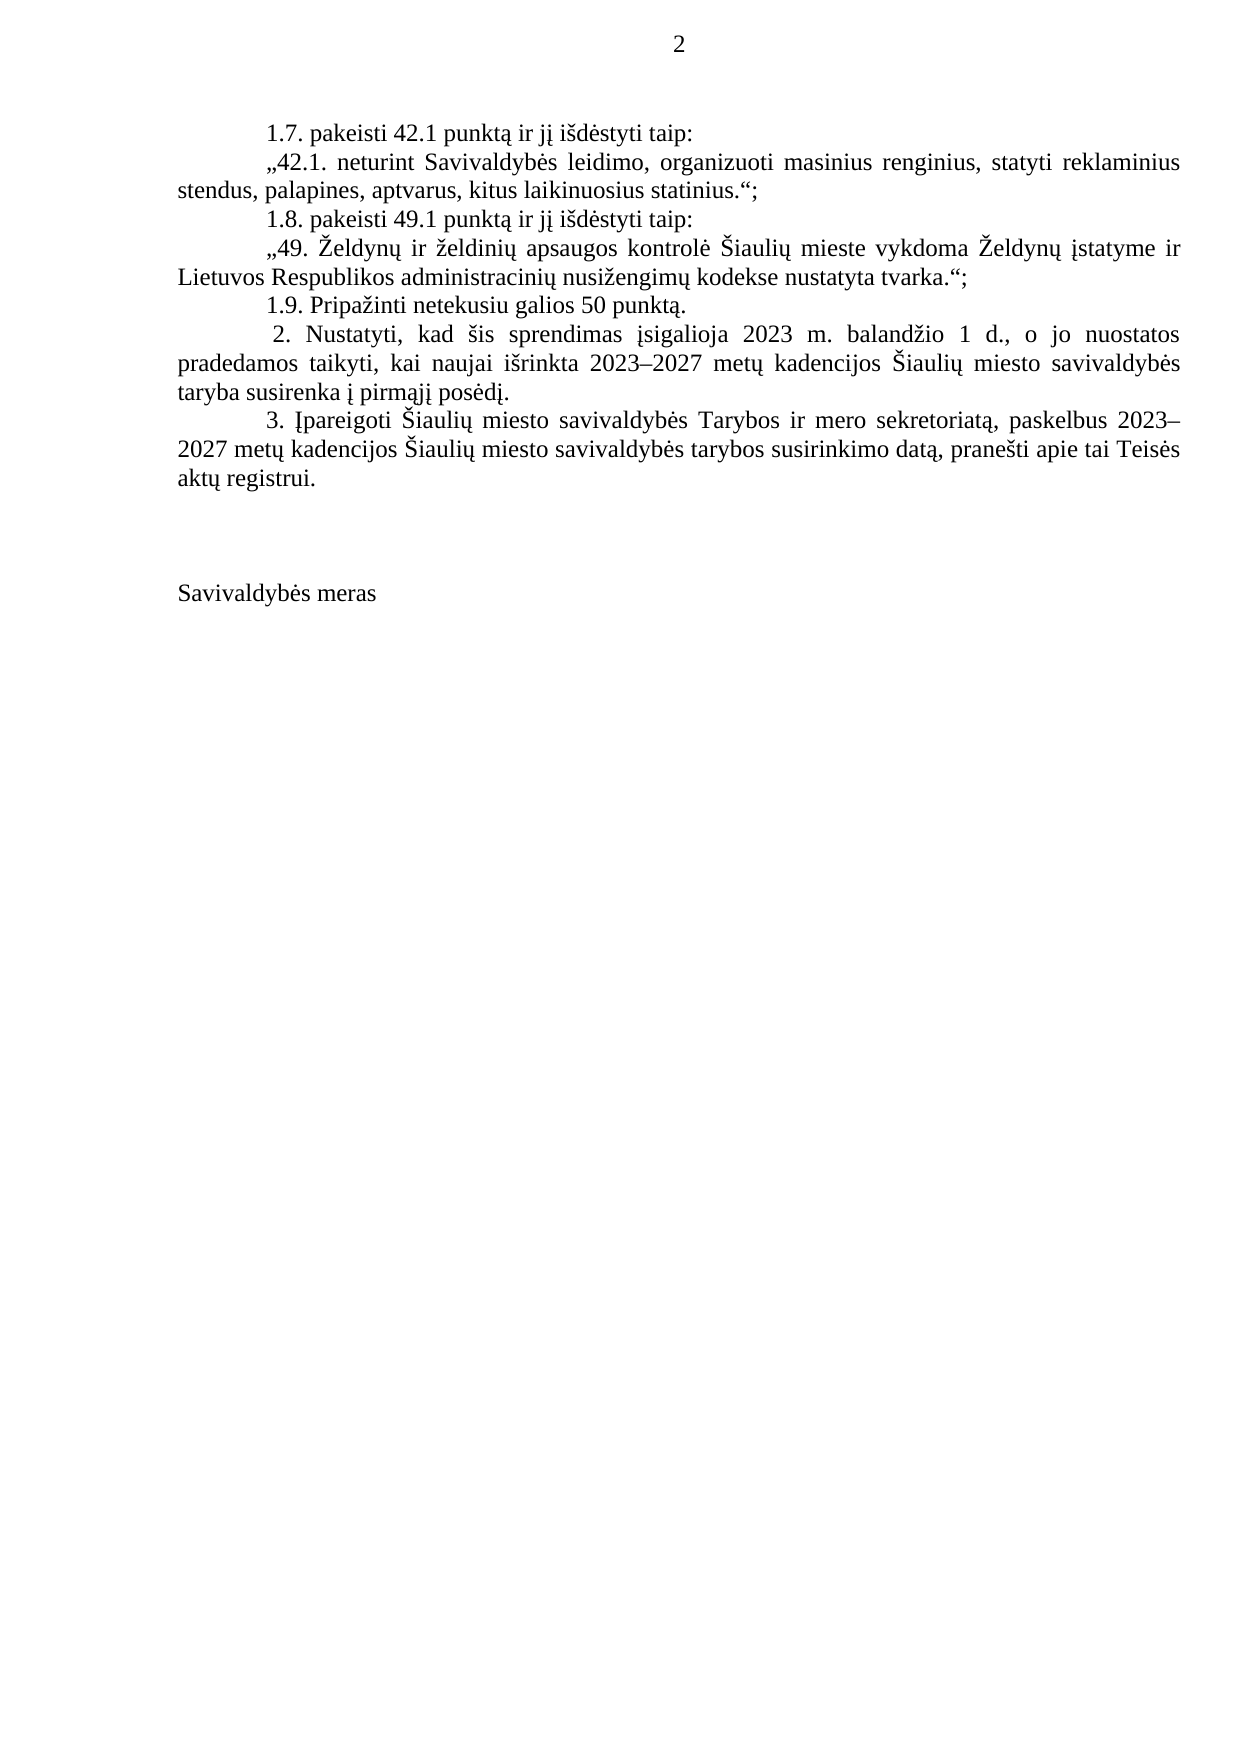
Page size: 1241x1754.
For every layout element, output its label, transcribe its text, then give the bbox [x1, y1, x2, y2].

text 1.9. Pripažinti netekusiu galios 50 punktą. [177, 291, 1181, 319]
text Savivaldybės meras [177, 578, 1181, 607]
text „49. Želdynų ir želdinių apsaugos kontrolė Šiaulių mieste vykdoma Želdynų įstatyme ir Lietuvos Respublikos administracinių nusižengimų kodekse nustatyta tvarka.“; [177, 233, 1181, 291]
text 2. Nustatyti, kad šis sprendimas įsigalioja 2023 m. balandžio 1 d., o jo nuostatos pradedamos taikyti, kai naujai išrinkta 2023–2027 metų kadencijos Šiaulių miesto savivaldybės taryba susirenka į pirmąjį posėdį. [177, 319, 1181, 406]
text 1.8. pakeisti 49.1 punktą ir jį išdėstyti taip: [177, 204, 1181, 233]
text 1.7. pakeisti 42.1 punktą ir jį išdėstyti taip: [177, 118, 1181, 147]
text „42.1. neturint Savivaldybės leidimo, organizuoti masinius renginius, statyti reklaminius stendus, palapines, aptvarus, kitus laikinuosius statinius.“; [177, 147, 1181, 204]
text 3. Įpareigoti Šiaulių miesto savivaldybės Tarybos ir mero sekretoriatą, paskelbus 2023–2027 metų kadencijos Šiaulių miesto savivaldybės tarybos susirinkimo datą, pranešti apie tai Teisės aktų registrui. [177, 406, 1181, 492]
